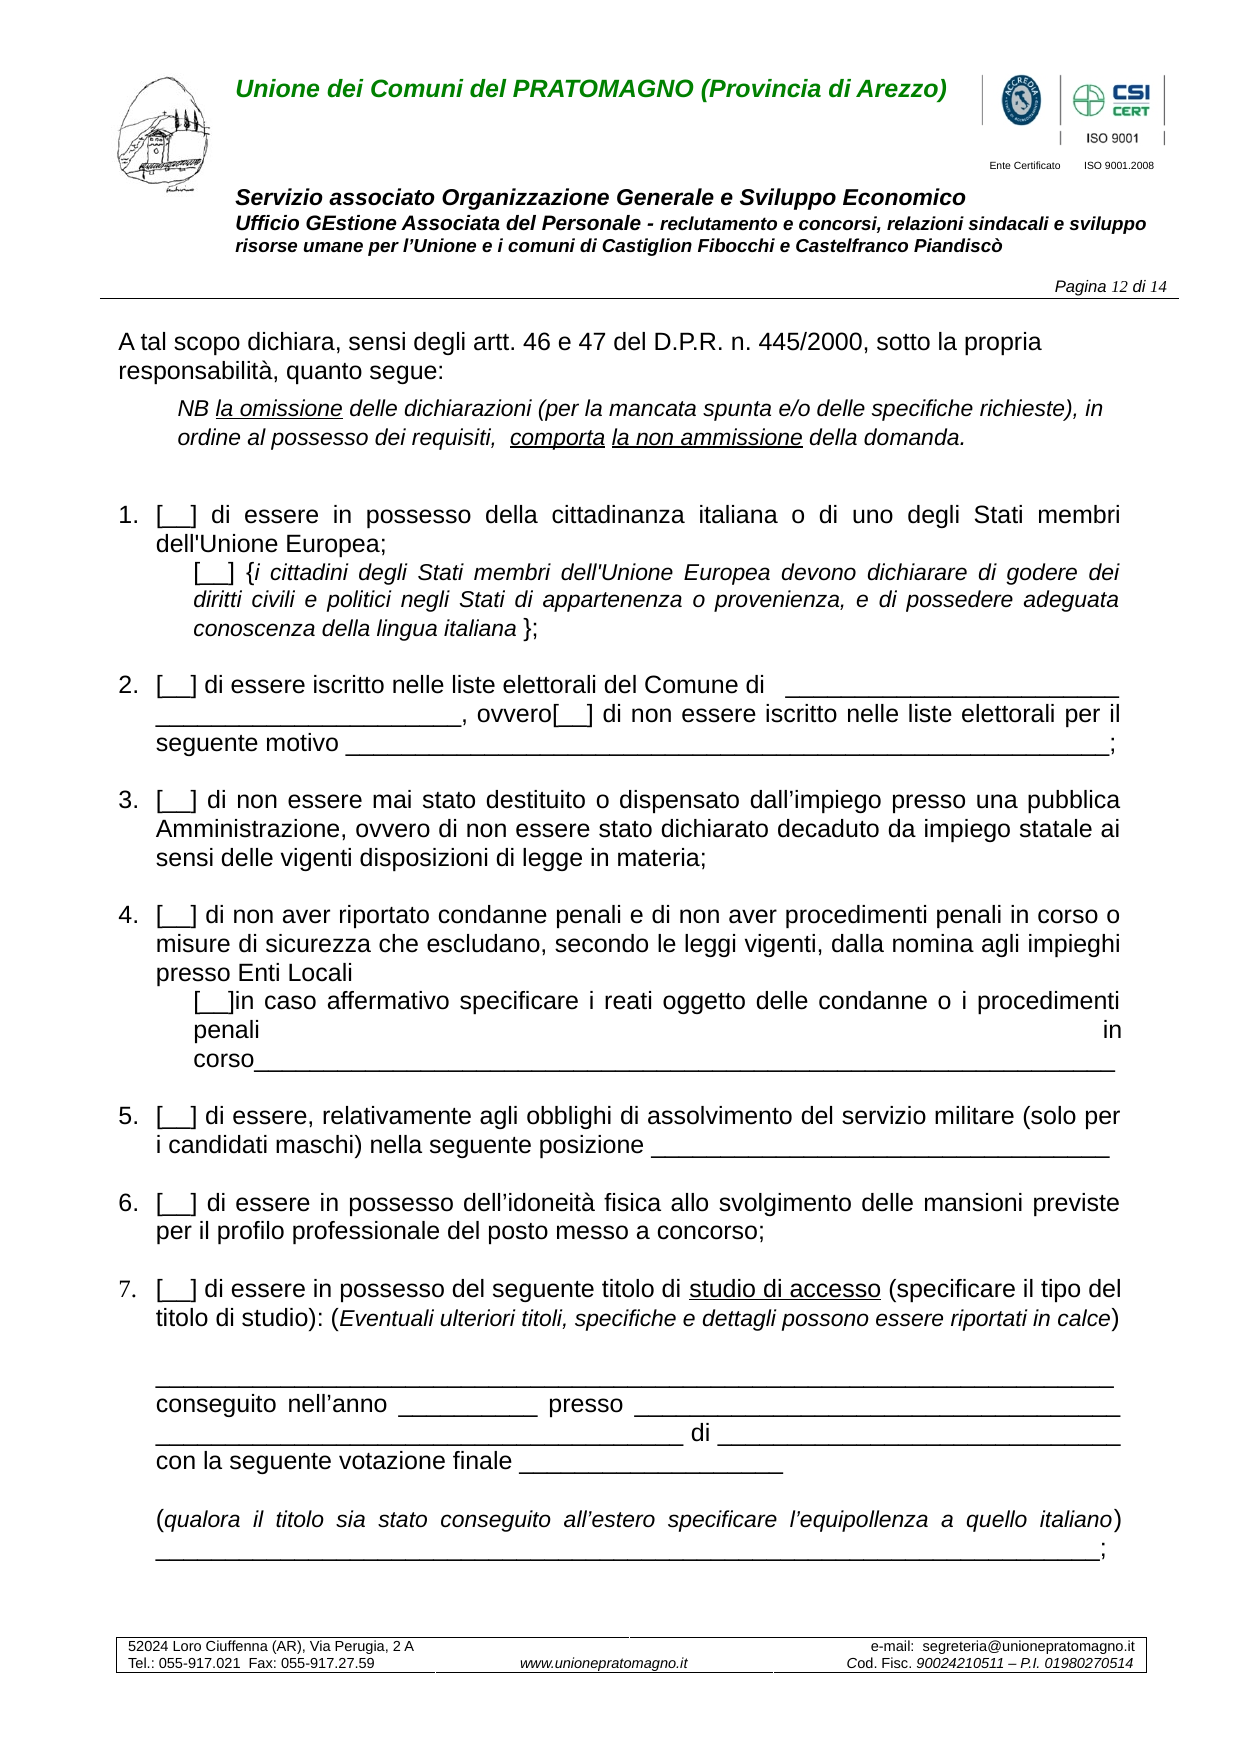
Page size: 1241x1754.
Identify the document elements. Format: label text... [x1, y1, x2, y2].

text ______________________, ovvero[__] di non essere iscritto nelle liste elettorali per il seguente motivo _______________________________________________________; [156, 699, 1122, 756]
text A tal scopo dichiara, sensi degli artt. 46 e 47 del D.P.R. n. 445/2000, sotto la propria responsabilità, quanto segue: [118, 327, 1122, 385]
list [__] di essere, relativamente agli obblighi di assolvimento del servizio militare (solo per i candidati maschi) nella seguente posizione _________________________________ [118, 1101, 1122, 1159]
text NB la omissione delle dichiarazioni (per la mancata spunta e/o delle specifiche richieste), in ordine al possesso dei requisiti, comporta la non ammissione della domanda. [177, 395, 1122, 450]
picture [980, 73, 1166, 146]
list [__] di essere in possesso della cittadinanza italiana o di uno degli Stati membri dell'Unione Europea; [118, 500, 1122, 557]
list [__] di essere in possesso del seguente titolo di studio di accesso (specificare il tipo del titolo di studio): (Eventuali ulteriori titoli, specifiche e dettagli possono essere riportati in calce) [118, 1274, 1122, 1331]
list [__] di essere in possesso dell’idoneità fisica allo svolgimento delle mansioni previste per il profilo professionale del posto messo a concorso; [118, 1187, 1122, 1245]
picture [111, 73, 213, 197]
text _____________________________________________________________________ conseguito nell’anno __________ presso ___________________________________ ______________________________________ di _____________________________ con la seguente votazione finale ___________________ [156, 1360, 1122, 1475]
text [__]in caso affermativo specificare i reati oggetto delle condanne o i procedimenti penali in corso______________________________________________________________ [193, 986, 1122, 1072]
text [__] {i cittadini degli Stati membri dell'Unione Europea devono dichiarare di godere dei diritti civili e politici negli Stati di appartenenza o provenienza, e di possedere adeguata conoscenza della lingua italiana }; [193, 557, 1122, 641]
text (qualora il titolo sia stato conseguito all’estero specificare l’equipollenza a quello italiano) ____________________________________________________________________; [156, 1504, 1122, 1561]
list [__] di non essere mai stato destituito o dispensato dall’impiego presso una pubblica Amministrazione, ovvero di non essere stato dichiarato decaduto da impiego statale ai sensi delle vigenti disposizioni di legge in materia; [118, 785, 1122, 871]
list [__] di non aver riportato condanne penali e di non aver procedimenti penali in corso o misure di sicurezza che escludano, secondo le leggi vigenti, dalla nomina agli impieghi presso Enti Locali [118, 900, 1122, 986]
list [__] di essere iscritto nelle liste elettorali del Comune di ________________________ [118, 670, 1122, 699]
